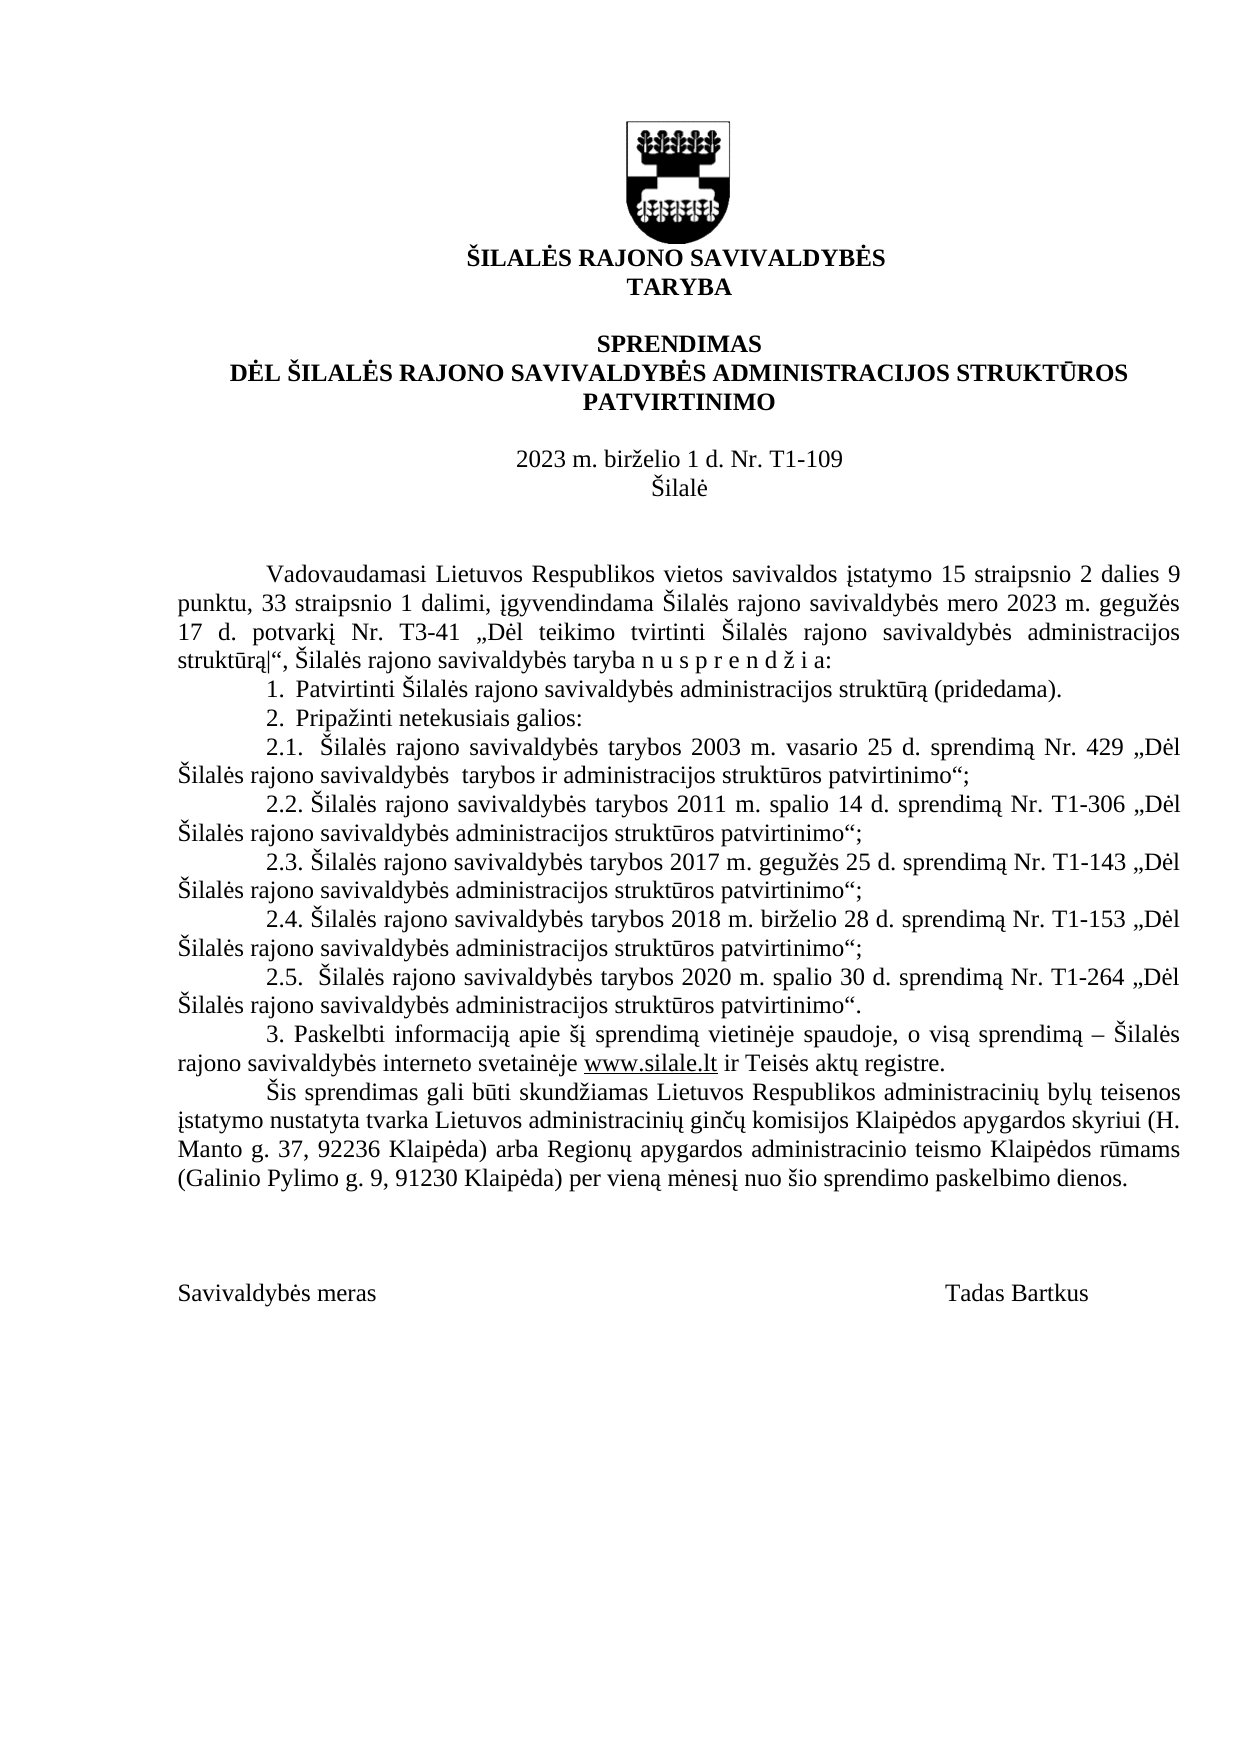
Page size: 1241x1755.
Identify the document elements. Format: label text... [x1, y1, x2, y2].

text 2.3. Šilalės rajono savivaldybės tarybos 2017 m. gegužės 25 d. sprendimą Nr. T1-143 „Dėl Šilalės rajono savivaldybės administracijos struktūros patvirtinimo“; [177, 847, 1181, 904]
text 2. Pripažinti netekusiais galios: [177, 703, 1181, 732]
text 2.4. Šilalės rajono savivaldybės tarybos 2018 m. birželio 28 d. sprendimą Nr. T1-153 „Dėl Šilalės rajono savivaldybės administracijos struktūros patvirtinimo“; [177, 904, 1181, 962]
text 1. Patvirtinti Šilalės rajono savivaldybės administracijos struktūrą (pridedama). [177, 674, 1181, 703]
text 3. Paskelbti informaciją apie šį sprendimą vietinėje spaudoje, o visą sprendimą – Šilalės rajono savivaldybės interneto svetainėje www.silale.lt ir Teisės aktų registre. [177, 1019, 1181, 1077]
text sprendimas [177, 329, 1181, 358]
text 2023 m. birželio 1 d. Nr. T1-109 [177, 444, 1181, 473]
text Šilalės rajono savivaldybės [177, 243, 1181, 272]
text dėl ŠILALĖS RAJONO SAVIVALDYBĖS ADMINISTRACIJOS STRUKTŪROS PATVIRTINIMO [177, 358, 1181, 416]
text taryba [177, 272, 1181, 301]
text Šis sprendimas gali būti skundžiamas Lietuvos Respublikos administracinių bylų teisenos įstatymo nustatyta tvarka Lietuvos administracinių ginčų komisijos Klaipėdos apygardos skyriui (H. Manto g. 37, 92236 Klaipėda) arba Regionų apygardos administracinio teismo Klaipėdos rūmams (Galinio Pylimo g. 9, 91230 Klaipėda) per vieną mėnesį nuo šio sprendimo paskelbimo dienos. [177, 1077, 1181, 1192]
text 2.2. Šilalės rajono savivaldybės tarybos 2011 m. spalio 14 d. sprendimą Nr. T1-306 „Dėl Šilalės rajono savivaldybės administracijos struktūros patvirtinimo“; [177, 789, 1181, 847]
text Savivaldybės meras Tadas Bartkus [177, 1278, 1181, 1307]
text 2.1. Šilalės rajono savivaldybės tarybos 2003 m. vasario 25 d. sprendimą Nr. 429 „Dėl Šilalės rajono savivaldybės tarybos ir administracijos struktūros patvirtinimo“; [177, 732, 1181, 789]
text Vadovaudamasi Lietuvos Respublikos vietos savivaldos įstatymo 15 straipsnio 2 dalies 9 punktu, 33 straipsnio 1 dalimi, įgyvendindama Šilalės rajono savivaldybės mero 2023 m. gegužės 17 d. potvarkį Nr. T3-41 „Dėl teikimo tvirtinti Šilalės rajono savivaldybės administracijos struktūrą|“, Šilalės rajono savivaldybės taryba n u s p r e n d ž i a: [177, 559, 1181, 674]
text Šilalė [177, 473, 1181, 502]
text 2.5. Šilalės rajono savivaldybės tarybos 2020 m. spalio 30 d. sprendimą Nr. T1-264 „Dėl Šilalės rajono savivaldybės administracijos struktūros patvirtinimo“. [177, 962, 1181, 1019]
